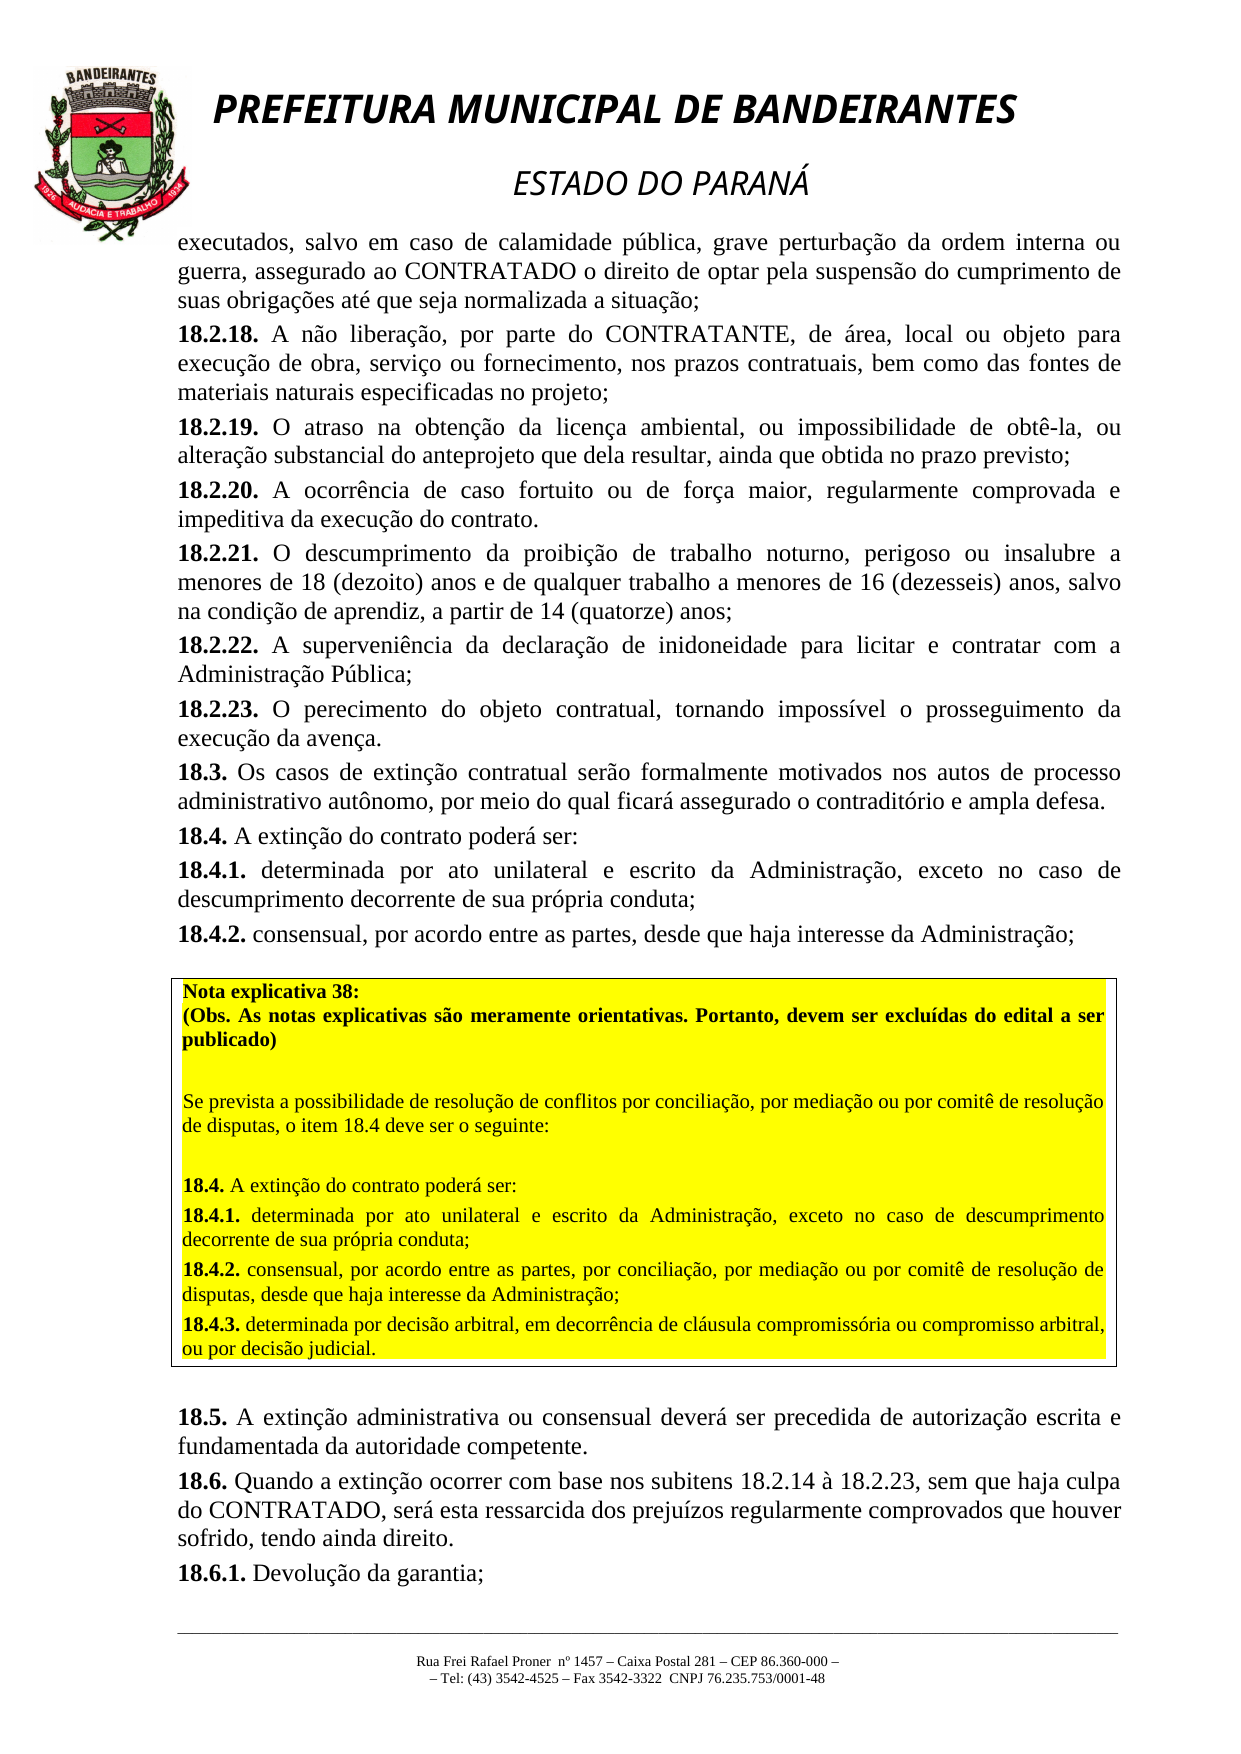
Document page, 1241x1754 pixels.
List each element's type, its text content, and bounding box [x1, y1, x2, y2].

text 18.2.20. A ocorrência de caso fortuito ou de força maior, regularmente comprovada e impeditiva da execução do contrato. [177, 475, 1122, 532]
text 18.2.23. O perecimento do objeto contratual, tornando impossível o prosseguimento da execução da avença. [177, 694, 1122, 752]
table_header Nota explicativa 38: (Obs. As notas explicativas são meramente orientativas. Portanto, devem ser excluídas do edital a ser publicado) Se prevista a possibilidade de resolução de conflitos por conciliação, por mediação ou por comitê de resolução de disputas, o item 18.4 deve ser o seguinte: 18.4. A extinção do contrato poderá ser: 18.4.1. determinada por ato unilateral e escrito da Administração, exceto no caso de descumprimento decorrente de sua própria conduta; 18.4.2. consensual, por acordo entre as partes, por conciliação, por mediação ou por comitê de resolução de disputas, desde que haja interesse da Administração; 18.4.3. determinada por decisão arbitral, em decorrência de cláusula compromissória ou compromisso arbitral, ou por decisão judicial. [172, 979, 1116, 1366]
picture [32, 66, 192, 245]
text 18.2.19. O atraso na obtenção da licença ambiental, ou impossibilidade de obtê-la, ou alteração substancial do anteprojeto que dela resultar, ainda que obtida no prazo previsto; [177, 412, 1122, 469]
text 18.2.22. A superveniência da declaração de inidoneidade para licitar e contratar com a Administração Pública; [177, 631, 1122, 688]
text 18.3. Os casos de extinção contratual serão formalmente motivados nos autos de processo administrativo autônomo, por meio do qual ficará assegurado o contraditório e ampla defesa. [177, 757, 1122, 815]
text 18.4.2. consensual, por acordo entre as partes, desde que haja interesse da Administração; [177, 919, 1122, 948]
text 18.4. A extinção do contrato poderá ser: [177, 821, 1122, 850]
text 18.6.1. Devolução da garantia; [177, 1558, 1122, 1587]
text 18.6. Quando a extinção ocorrer com base nos subitens 18.2.14 à 18.2.23, sem que haja culpa do CONTRATADO, será esta ressarcida dos prejuízos regularmente comprovados que houver sofrido, tendo ainda direito. [177, 1466, 1122, 1552]
text executados, salvo em caso de calamidade pública, grave perturbação da ordem interna ou guerra, assegurado ao CONTRATADO o direito de optar pela suspensão do cumprimento de suas obrigações até que seja normalizada a situação; [177, 227, 1122, 313]
text 18.2.18. A não liberação, por parte do CONTRATANTE, de área, local ou objeto para execução de obra, serviço ou fornecimento, nos prazos contratuais, bem como das fontes de materiais naturais especificadas no projeto; [177, 319, 1122, 406]
text 18.5. A extinção administrativa ou consensual deverá ser precedida de autorização escrita e fundamentada da autoridade competente. [177, 1402, 1122, 1460]
text 18.4.1. determinada por ato unilateral e escrito da Administração, exceto no caso de descumprimento decorrente de sua própria conduta; [177, 856, 1122, 913]
text 18.2.21. O descumprimento da proibição de trabalho noturno, perigoso ou insalubre a menores de 18 (dezoito) anos e de qualquer trabalho a menores de 16 (dezesseis) anos, salvo na condição de aprendiz, a partir de 14 (quatorze) anos; [177, 538, 1122, 625]
